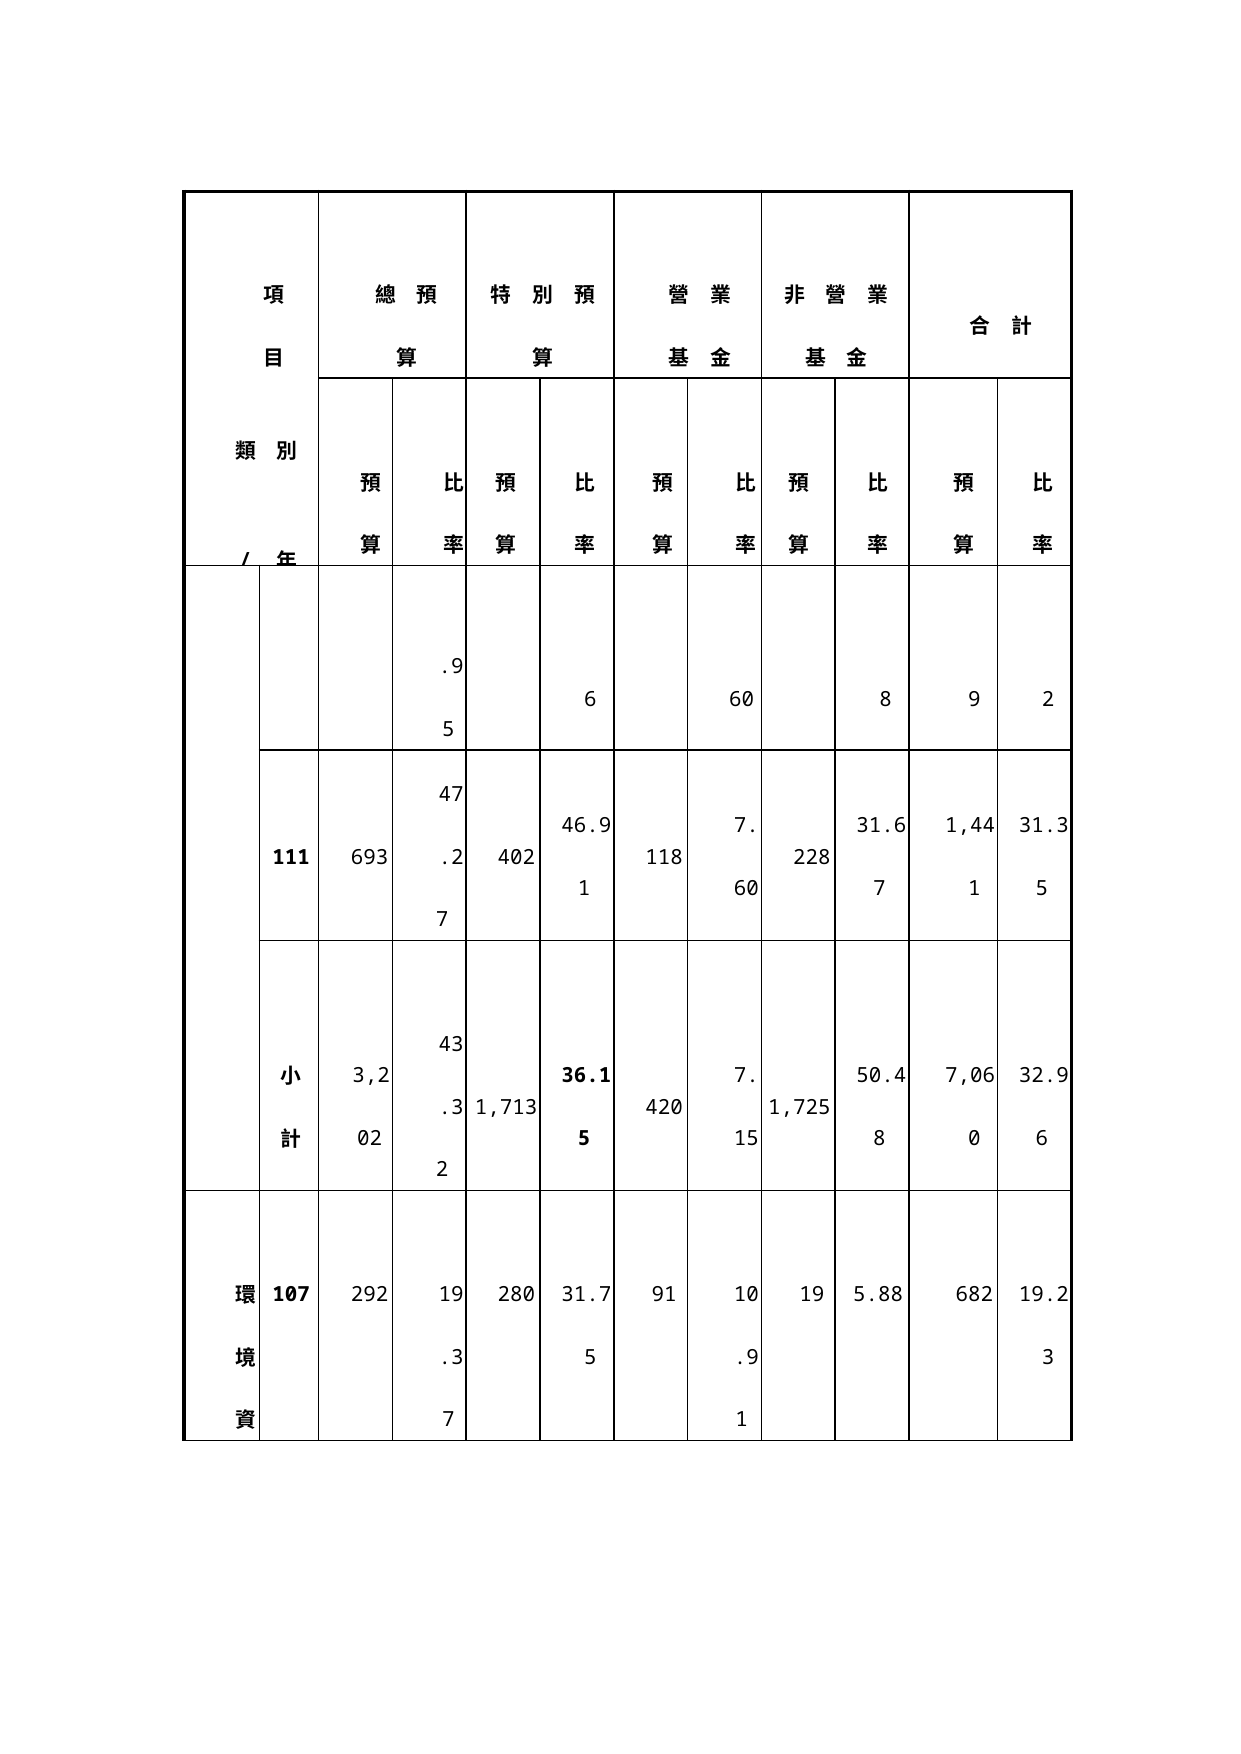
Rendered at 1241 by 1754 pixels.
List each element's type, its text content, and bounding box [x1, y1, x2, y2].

table_cell [615, 566, 687, 749]
table_cell 111 [260, 751, 318, 939]
table_cell [260, 566, 318, 749]
table_cell 1,441 [910, 751, 997, 939]
table_cell 預算 [319, 379, 392, 564]
table_header 特別預算 [467, 193, 613, 377]
table_cell [762, 566, 834, 749]
table_cell 2 [998, 566, 1070, 749]
table_cell 693 [319, 751, 392, 939]
table_cell 19.37 [393, 1191, 465, 1439]
table_cell 預算 [762, 379, 834, 564]
table_cell 7,060 [910, 941, 997, 1189]
table_cell 280 [467, 1191, 539, 1439]
table_cell 60 [688, 566, 761, 749]
table_cell .95 [393, 566, 465, 749]
table_cell [467, 566, 539, 749]
table_cell 10.91 [688, 1191, 761, 1439]
table_header 營業基金 [615, 193, 761, 377]
table_cell 比率 [393, 379, 465, 564]
table_cell 7.60 [688, 751, 761, 939]
table_header 非營業基金 [762, 193, 908, 377]
table_cell 31.75 [541, 1191, 613, 1439]
table_cell 31.67 [836, 751, 908, 939]
table_cell 36.15 [541, 941, 613, 1189]
table_cell 19 [762, 1191, 834, 1439]
table_cell 420 [615, 941, 687, 1189]
table_cell 682 [910, 1191, 997, 1439]
table_cell 3,202 [319, 941, 392, 1189]
table_cell 預算 [467, 379, 539, 564]
table_cell 6 [541, 566, 613, 749]
table_cell 43.32 [393, 941, 465, 1189]
table_cell [319, 566, 392, 749]
table_cell 402 [467, 751, 539, 939]
table_cell 8 [836, 566, 908, 749]
table_cell 環境 資 [186, 1191, 259, 1439]
table_cell 19.23 [998, 1191, 1070, 1439]
table_cell 7.15 [688, 941, 761, 1189]
table_cell 118 [615, 751, 687, 939]
table_cell 小計 [260, 941, 318, 1189]
table_cell 31.35 [998, 751, 1070, 939]
table_cell 比率 [688, 379, 761, 564]
table_cell 292 [319, 1191, 392, 1439]
table_cell 預算 [910, 379, 997, 564]
table_header 項目 類別 /年度 [186, 193, 318, 564]
table_cell 比率 [998, 379, 1070, 564]
table_cell 228 [762, 751, 834, 939]
table_cell 1,713 [467, 941, 539, 1189]
table_cell 107 [260, 1191, 318, 1439]
table_cell 50.48 [836, 941, 908, 1189]
table_header 合計 [910, 193, 1070, 377]
table_cell 比率 [836, 379, 908, 564]
table_cell 1,725 [762, 941, 834, 1189]
table_cell 47.27 [393, 751, 465, 939]
table_cell 32.96 [998, 941, 1070, 1189]
table_cell 9 [910, 566, 997, 749]
table_cell 預算 [615, 379, 687, 564]
table_cell 比率 [541, 379, 613, 564]
table_header 總預算 [319, 193, 465, 377]
table_cell 5.88 [836, 1191, 908, 1439]
table_cell 91 [615, 1191, 687, 1439]
table_cell [186, 566, 259, 1189]
table_cell 46.91 [541, 751, 613, 939]
